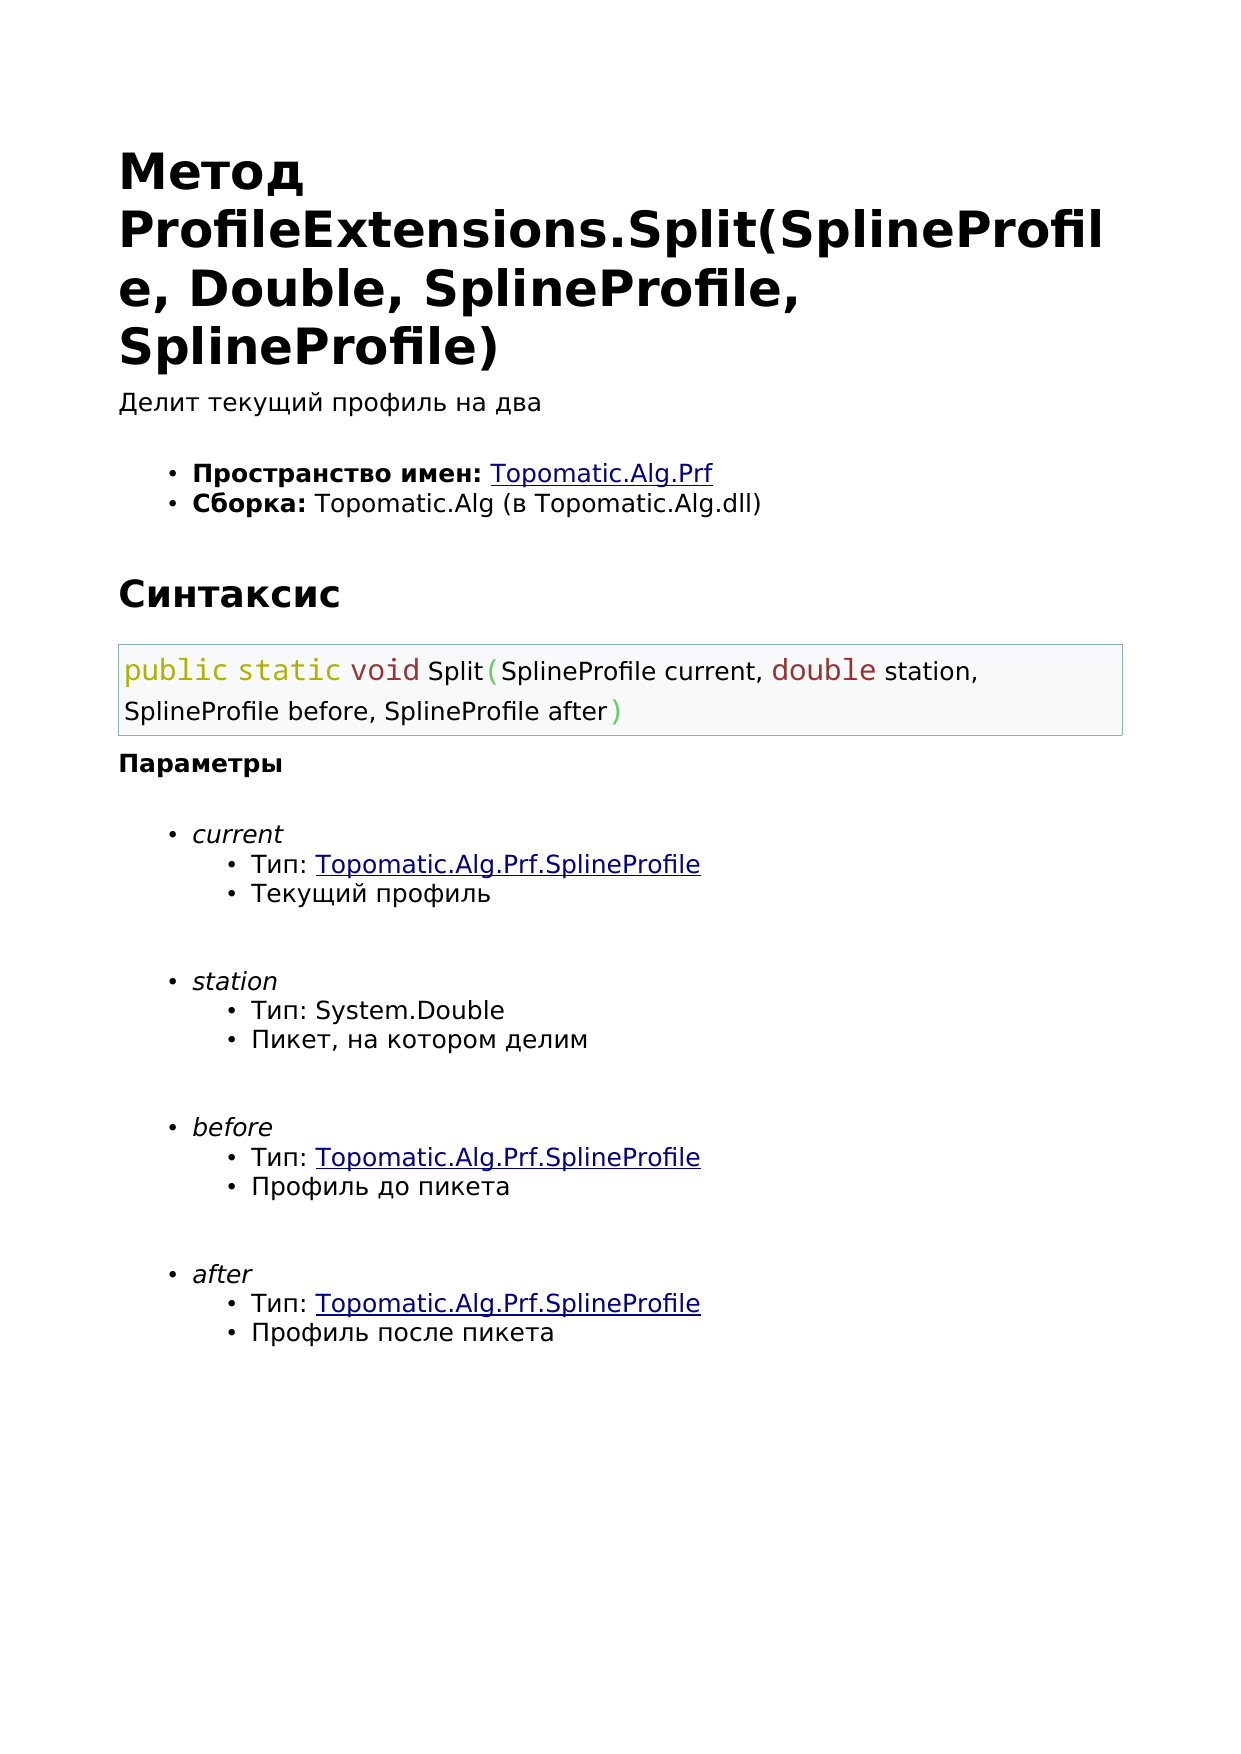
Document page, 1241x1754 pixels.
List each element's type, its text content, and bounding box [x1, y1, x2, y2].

text Параметры [118, 749, 1122, 779]
list Профиль после пикета [236, 1318, 1122, 1347]
list Текущий профиль [236, 879, 1122, 908]
list current [177, 821, 1122, 850]
list Тип: Topomatic.Alg.Prf.SplineProfile [236, 850, 1122, 879]
text Делит текущий профиль на два [118, 388, 1122, 418]
list Тип: System.Double [236, 996, 1122, 1025]
list station [177, 967, 1122, 996]
table_header public static void Split(SplineProfile current, double station, SplineProfile before, SplineProfile after) [119, 645, 1122, 734]
subtitle Синтаксис [118, 572, 1122, 616]
list Пикет, на котором делим [236, 1025, 1122, 1054]
list Тип: Topomatic.Alg.Prf.SplineProfile [236, 1143, 1122, 1172]
list Тип: Topomatic.Alg.Prf.SplineProfile [236, 1289, 1122, 1318]
list before [177, 1113, 1122, 1143]
list Профиль до пикета [236, 1172, 1122, 1201]
subtitle Метод ProfileExtensions.Split(SplineProfile, Double, SplineProfile, SplineProfile) [118, 143, 1122, 376]
list Сборка: Topomatic.Alg (в Topomatic.Alg.dll) [177, 489, 1122, 518]
list after [177, 1260, 1122, 1289]
list Пространство имен: Topomatic.Alg.Prf [177, 460, 1122, 489]
